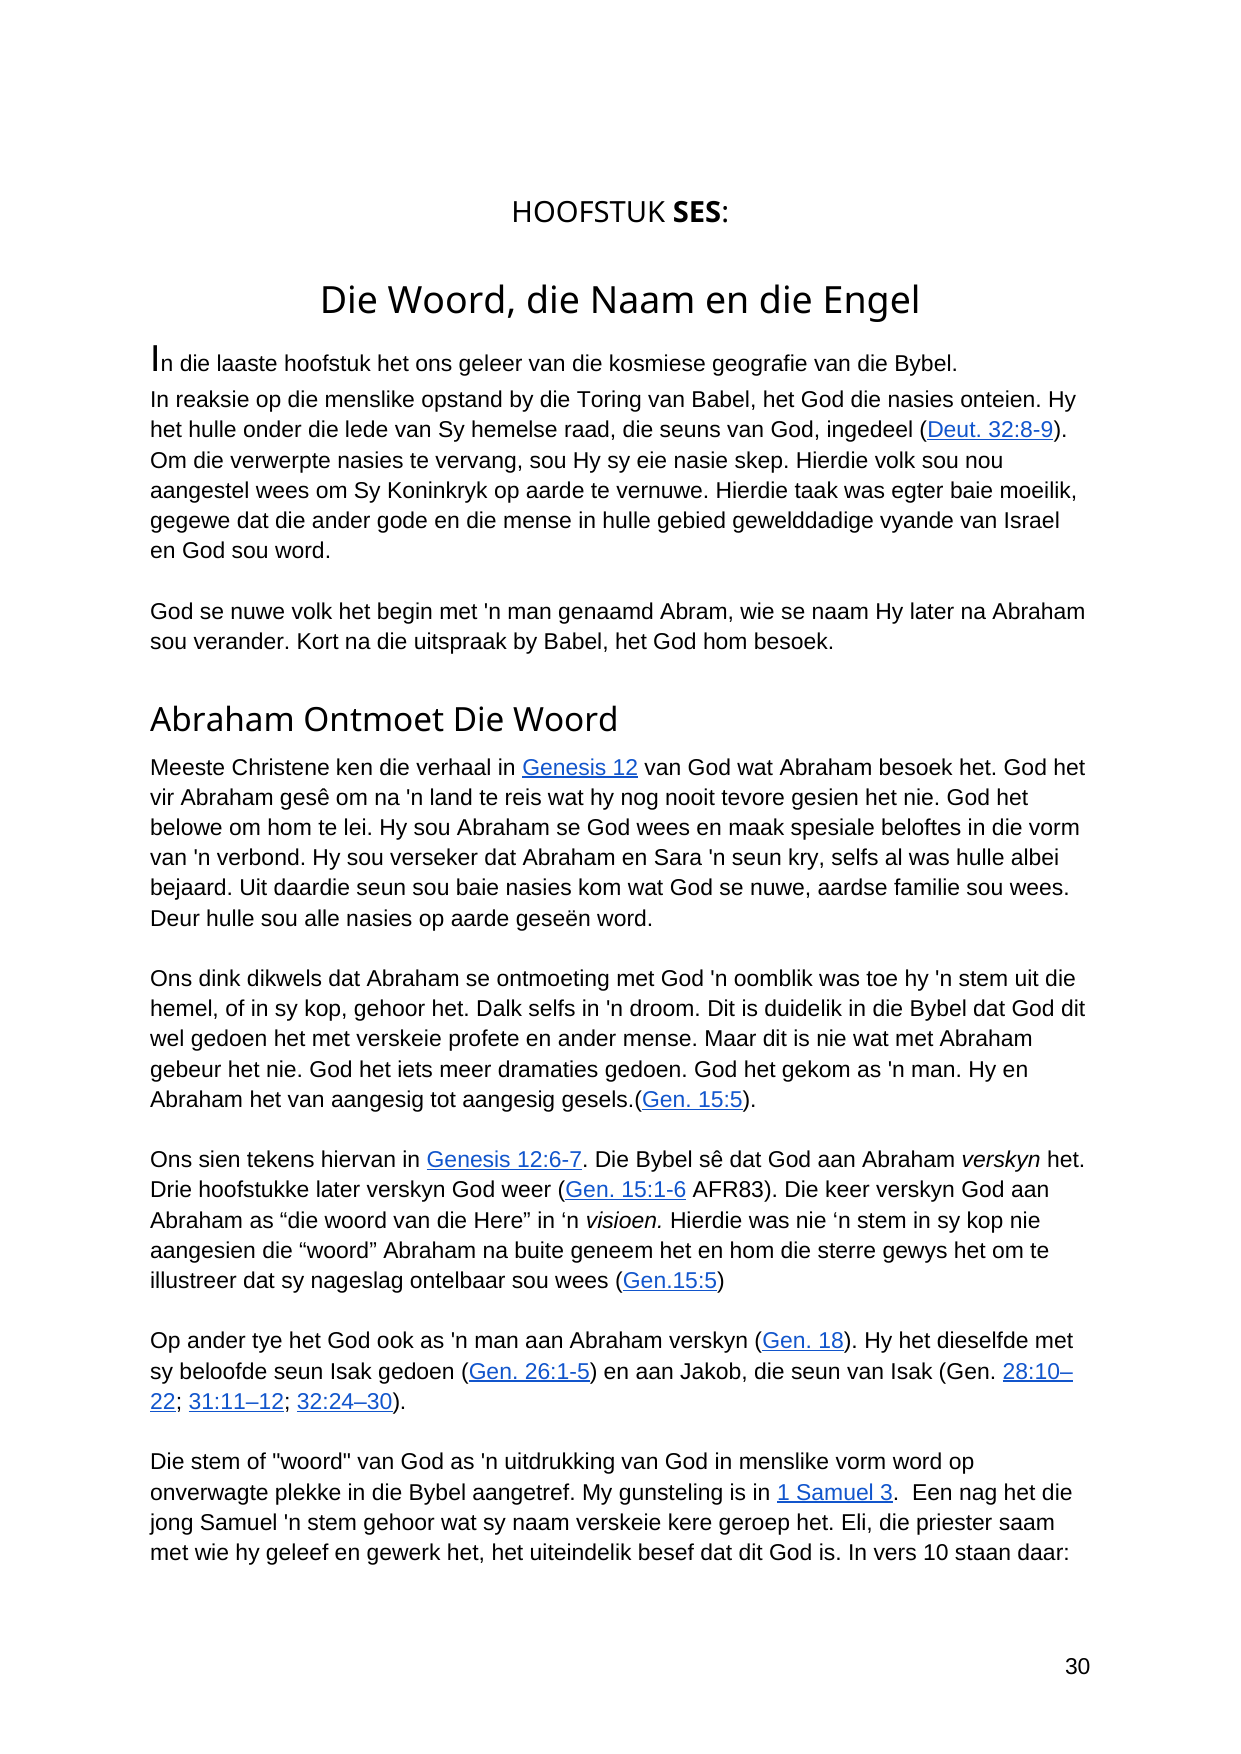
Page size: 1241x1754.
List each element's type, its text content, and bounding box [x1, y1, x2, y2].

text Ons sien tekens hiervan in Genesis 12:6-7. Die Bybel sê dat God aan Abraham verskyn het. Drie hoofstukke later verskyn God weer (Gen. 15:1-6 AFR83). Die keer verskyn God aan Abraham as “die woord van die Here” in ‘n visioen. Hierdie was nie ‘n stem in sy kop nie aangesien die “woord” Abraham na buite geneem het en hom die sterre gewys het om te illustreer dat sy nageslag ontelbaar sou wees (Gen.15:5) [150, 1146, 1090, 1293]
text In die laaste hoofstuk het ons geleer van die kosmiese geografie van die Bybel. [150, 337, 1090, 380]
text Ons dink dikwels dat Abraham se ontmoeting met God 'n oomblik was toe hy 'n stem uit die hemel, of in sy kop, gehoor het. Dalk selfs in 'n droom. Dit is duidelik in die Bybel dat God dit wel gedoen het met verskeie profete en ander mense. Maar dit is nie wat met Abraham gebeur het nie. God het iets meer dramaties gedoen. God het gekom as 'n man. Hy en Abraham het van aangesig tot aangesig gesels.(Gen. 15:5). [150, 965, 1090, 1112]
subtitle Die Woord, die Naam en die Engel [150, 273, 1090, 324]
text In reaksie op die menslike opstand by die Toring van Babel, het God die nasies onteien. Hy het hulle onder die lede van Sy hemelse raad, die seuns van God, ingedeel (Deut. 32:8-9). Om die verwerpte nasies te vervang, sou Hy sy eie nasie skep. Hierdie volk sou nou aangestel wees om Sy Koninkryk op aarde te vernuwe. Hierdie taak was egter baie moeilik, gegewe dat die ander gode en die mense in hulle gebied gewelddadige vyande van Israel en God sou word. [150, 386, 1090, 563]
text God se nuwe volk het begin met 'n man genaamd Abram, wie se naam Hy later na Abraham sou verander. Kort na die uitspraak by Babel, het God hom besoek. [150, 598, 1090, 654]
subtitle Abraham Ontmoet Die Woord [150, 696, 1090, 741]
text Die stem of "woord" van God as 'n uitdrukking van God in menslike vorm word op onverwagte plekke in die Bybel aangetref. My gunsteling is in 1 Samuel 3. Een nag het die jong Samuel 'n stem gehoor wat sy naam verskeie kere geroep het. Eli, die priester saam met wie hy geleef en gewerk het, het uiteindelik besef dat dit God is. In vers 10 staan daar: [150, 1448, 1090, 1565]
text Op ander tye het God ook as 'n man aan Abraham verskyn (Gen. 18). Hy het dieselfde met sy beloofde seun Isak gedoen (Gen. 26:1-5) en aan Jakob, die seun van Isak (Gen. 28:10–22; 31:11–12; 32:24–30). [150, 1327, 1090, 1414]
subtitle HOOFSTUK SES: [150, 192, 1090, 231]
text Meeste Christene ken die verhaal in Genesis 12 van God wat Abraham besoek het. God het vir Abraham gesê om na 'n land te reis wat hy nog nooit tevore gesien het nie. God het belowe om hom te lei. Hy sou Abraham se God wees en maak spesiale beloftes in die vorm van 'n verbond. Hy sou verseker dat Abraham en Sara 'n seun kry, selfs al was hulle albei bejaard. Uit daardie seun sou baie nasies kom wat God se nuwe, aardse familie sou wees. Deur hulle sou alle nasies op aarde geseën word. [150, 753, 1090, 931]
